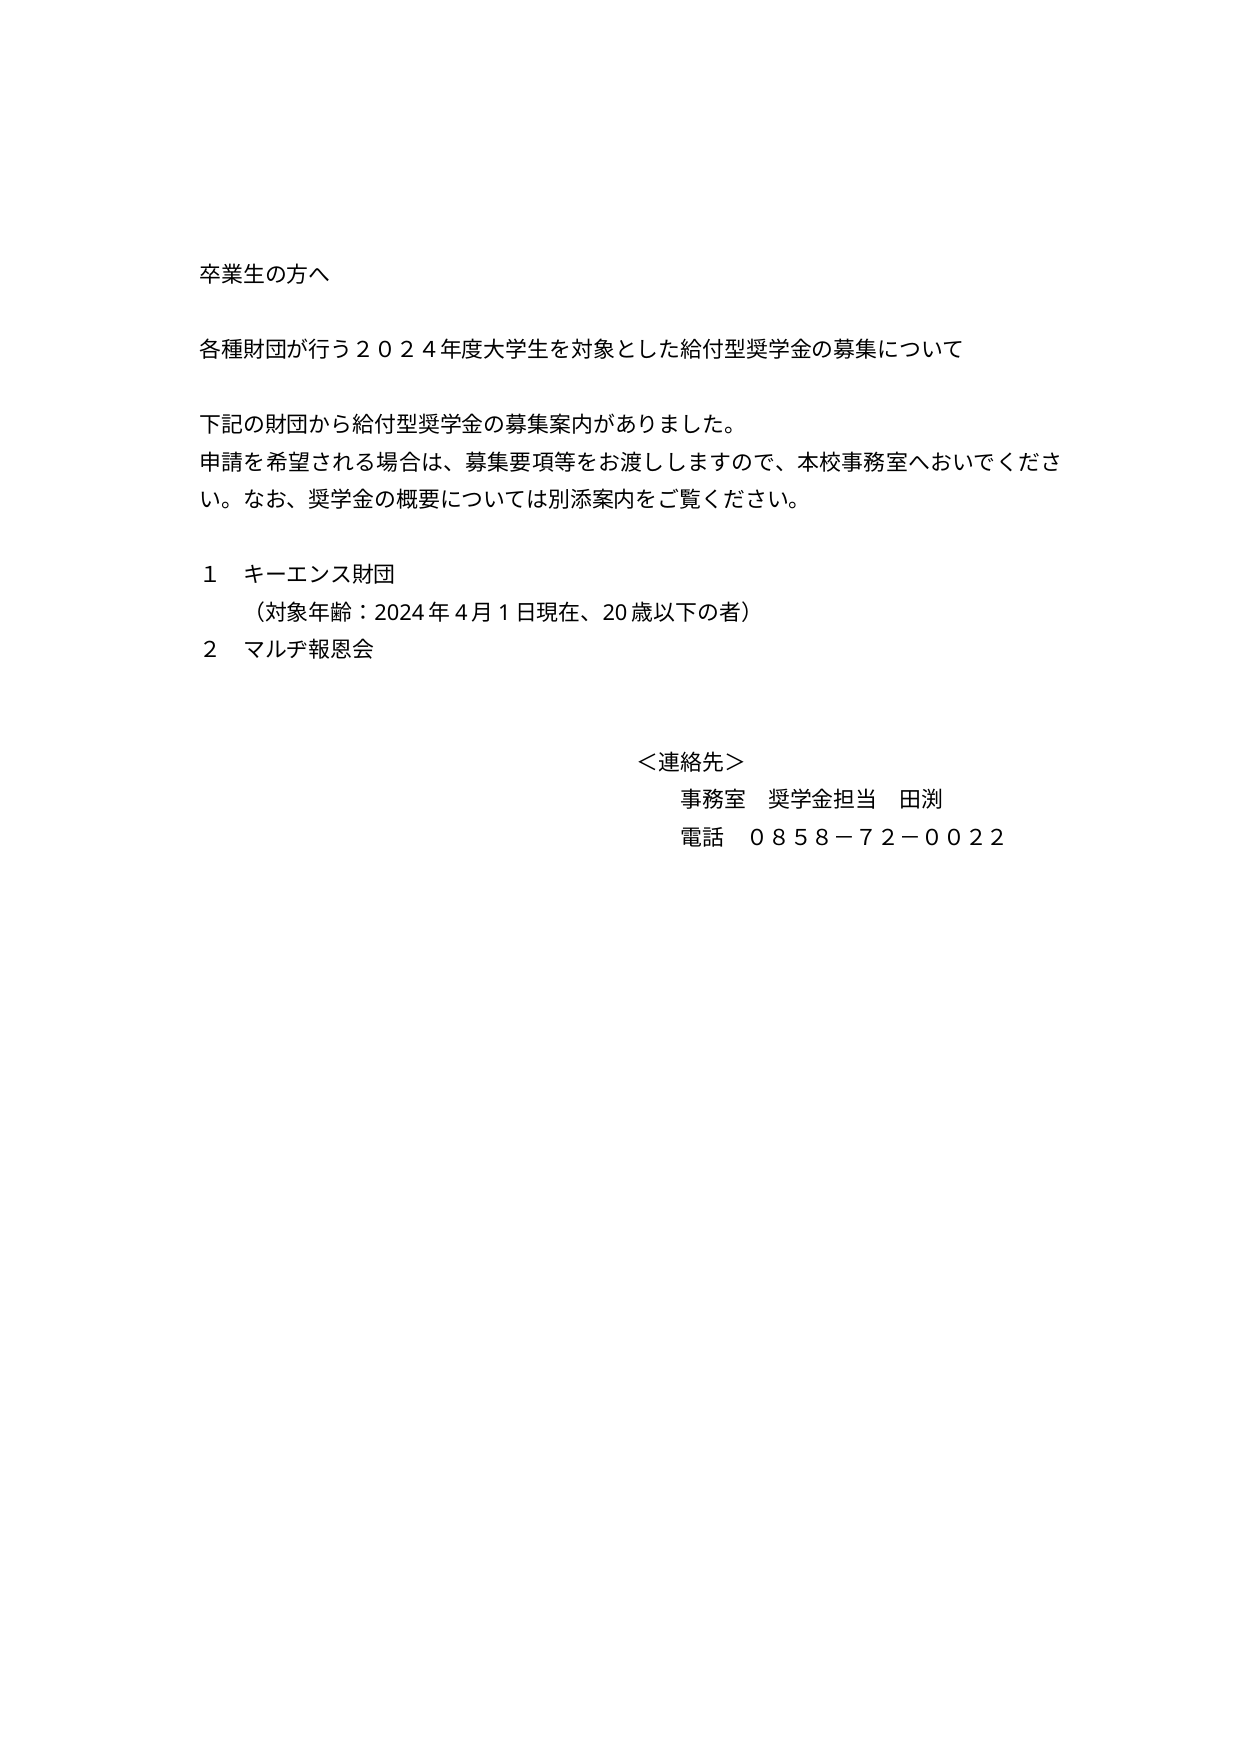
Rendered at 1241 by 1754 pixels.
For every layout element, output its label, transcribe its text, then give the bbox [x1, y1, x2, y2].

text 電話 ０８５８－７２－００２２ [177, 817, 1063, 854]
text 卒業生の方へ [177, 254, 1063, 292]
text 各種財団が行う２０２４年度大学生を対象とした給付型奨学金の募集について [177, 329, 1063, 367]
text ＜連絡先＞ [177, 742, 1063, 779]
text １ キーエンス財団 [199, 554, 1063, 592]
text （対象年齢：2024年4月1日現在、20歳以下の者） [199, 592, 1063, 629]
text 下記の財団から給付型奨学金の募集案内がありました。 [177, 404, 1063, 442]
text 事務室 奨学金担当 田渕 [177, 779, 1063, 817]
text 申請を希望される場合は、募集要項等をお渡ししますので、本校事務室へおいでください。なお、奨学金の概要については別添案内をご覧ください。 [177, 442, 1063, 517]
text ２ マルヂ報恩会 [177, 629, 1063, 667]
